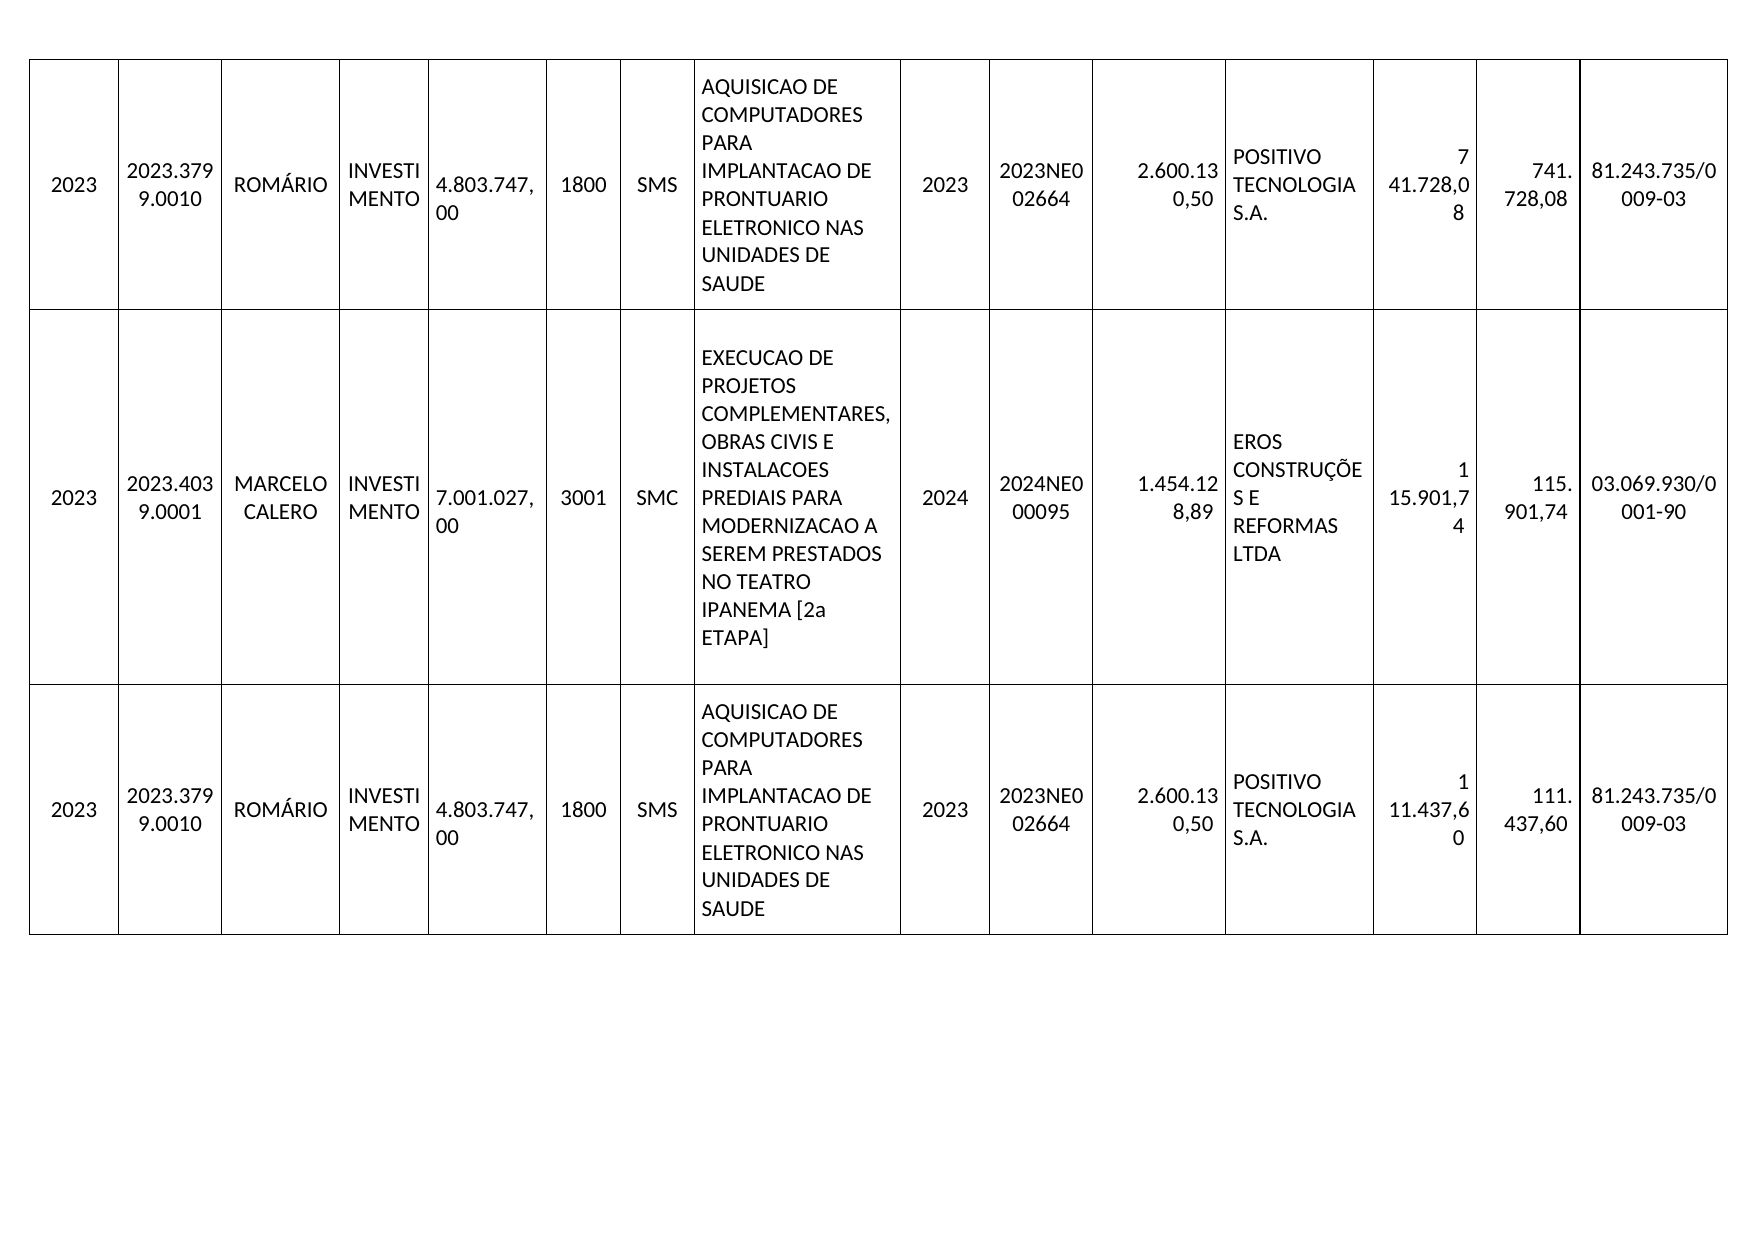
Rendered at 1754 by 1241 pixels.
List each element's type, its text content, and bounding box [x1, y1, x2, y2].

table_cell 1800 [547, 685, 620, 934]
table_cell AQUISICAO DE COMPUTADORES PARA IMPLANTACAO DE PRONTUARIO ELETRONICO NAS UNIDADES DE SAUDE [695, 685, 900, 934]
table_cell 81.243.735/0009-03 [1581, 60, 1727, 309]
table_cell 2023NE002664 [990, 685, 1092, 934]
table_cell 2.600.130,50 [1093, 685, 1225, 934]
table_cell 111.437,60 [1477, 685, 1579, 934]
table_cell 2023 [30, 310, 118, 684]
table_cell EROS CONSTRUÇÕES E REFORMAS LTDA [1226, 310, 1373, 684]
table_cell 7.001.027,00 [429, 310, 546, 684]
table_cell 1.454.128,89 [1093, 310, 1225, 684]
table_cell 741.728,08 [1477, 60, 1579, 309]
table_cell INVESTIMENTO [340, 685, 428, 934]
table_cell ROMÁRIO [222, 685, 339, 934]
table_cell 4.803.747,00 [429, 60, 546, 309]
table_cell 2023.4039.0001 [119, 310, 221, 684]
table_cell 2023 [901, 685, 989, 934]
table_cell SMS [621, 685, 694, 934]
table_cell 03.069.930/0001-90 [1581, 310, 1727, 684]
table_cell INVESTIMENTO [340, 60, 428, 309]
table_cell ROMÁRIO [222, 60, 339, 309]
table_cell 111.437,60 [1374, 685, 1476, 934]
table_cell AQUISICAO DE COMPUTADORES PARA IMPLANTACAO DE PRONTUARIO ELETRONICO NAS UNIDADES DE SAUDE [695, 60, 900, 309]
table_cell 2.600.130,50 [1093, 60, 1225, 309]
table_cell 3001 [547, 310, 620, 684]
table_cell INVESTIMENTO [340, 310, 428, 684]
table_cell 2023 [30, 60, 118, 309]
table_cell SMC [621, 310, 694, 684]
table_cell POSITIVO TECNOLOGIA S.A. [1226, 685, 1373, 934]
table_cell 1800 [547, 60, 620, 309]
table_cell SMS [621, 60, 694, 309]
table_cell 2023NE002664 [990, 60, 1092, 309]
table_cell 115.901,74 [1477, 310, 1579, 684]
table_cell 2023.3799.0010 [119, 60, 221, 309]
table_cell 81.243.735/0009-03 [1581, 685, 1727, 934]
table_cell POSITIVO TECNOLOGIA S.A. [1226, 60, 1373, 309]
table_cell 2023 [30, 685, 118, 934]
table_cell 115.901,74 [1374, 310, 1476, 684]
table_cell 4.803.747,00 [429, 685, 546, 934]
table_cell 2023 [901, 60, 989, 309]
table_cell 2024NE000095 [990, 310, 1092, 684]
table_cell MARCELO CALERO [222, 310, 339, 684]
table_cell EXECUCAO DE PROJETOS COMPLEMENTARES, OBRAS CIVIS E INSTALACOES PREDIAIS PARA MODERNIZACAO A SEREM PRESTADOS NO TEATRO IPANEMA [2a ETAPA] [695, 310, 900, 684]
table_cell 741.728,08 [1374, 60, 1476, 309]
table_cell 2023.3799.0010 [119, 685, 221, 934]
table_cell 2024 [901, 310, 989, 684]
